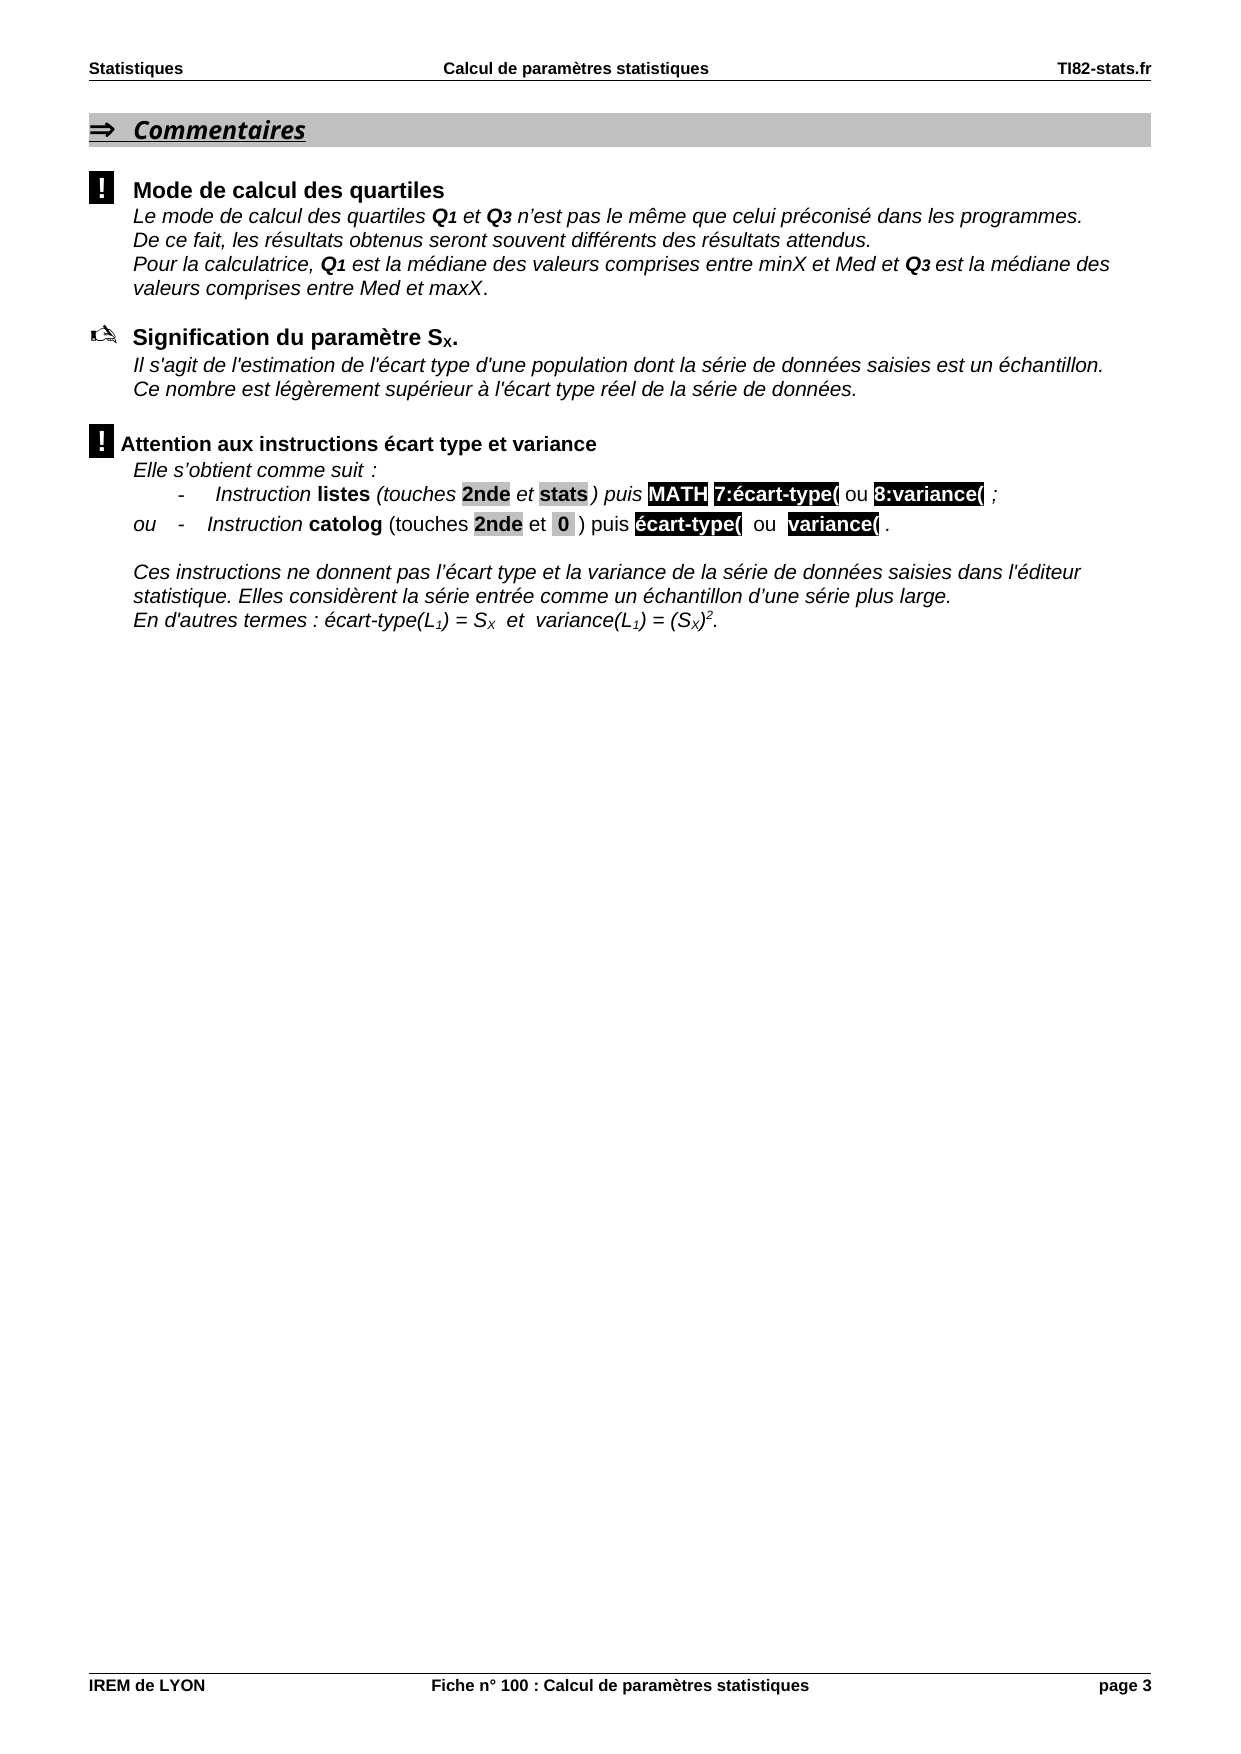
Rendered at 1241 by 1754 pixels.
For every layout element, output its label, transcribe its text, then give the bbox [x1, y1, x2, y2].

text Ce nombre est légèrement supérieur à l'écart type réel de la série de données. [133, 376, 1151, 400]
text ou - Instruction catolog (touches 2nde et 0 ) puis écart-type( ou variance( . [89, 512, 1151, 536]
text Pour la calculatrice, Q1 est la médiane des valeurs comprises entre minX et Med et Q3 est la médiane des valeurs comprises entre Med et maxX. [89, 252, 1151, 300]
text  Signification du paramètre SX. [89, 324, 1151, 352]
text Il s'agit de l'estimation de l'écart type d'une population dont la série de données saisies est un échantillon. [133, 352, 1151, 376]
text De ce fait, les résultats obtenus seront souvent différents des résultats attendus. [89, 228, 1151, 252]
text Ces instructions ne donnent pas l’écart type et la variance de la série de données saisies dans l'éditeur statistique. Elles considèrent la série entrée comme un échantillon d’une série plus large. [133, 560, 1151, 608]
text ! Attention aux instructions écart type et variance [89, 424, 1151, 458]
text ! Mode de calcul des quartiles [89, 171, 1151, 204]
text  Commentaires [89, 113, 1151, 147]
text En d'autres termes : écart-type(L1) = SX et variance(L1) = (SX)2. [133, 608, 1151, 632]
text Elle s’obtient comme suit : [133, 458, 1151, 482]
list Instruction listes (touches 2nde et stats ) puis MATH 7:écart-type( ou 8:variance( ; [178, 482, 1151, 506]
text Le mode de calcul des quartiles Q1 et Q3 n’est pas le même que celui préconisé dans les programmes. [89, 204, 1151, 228]
